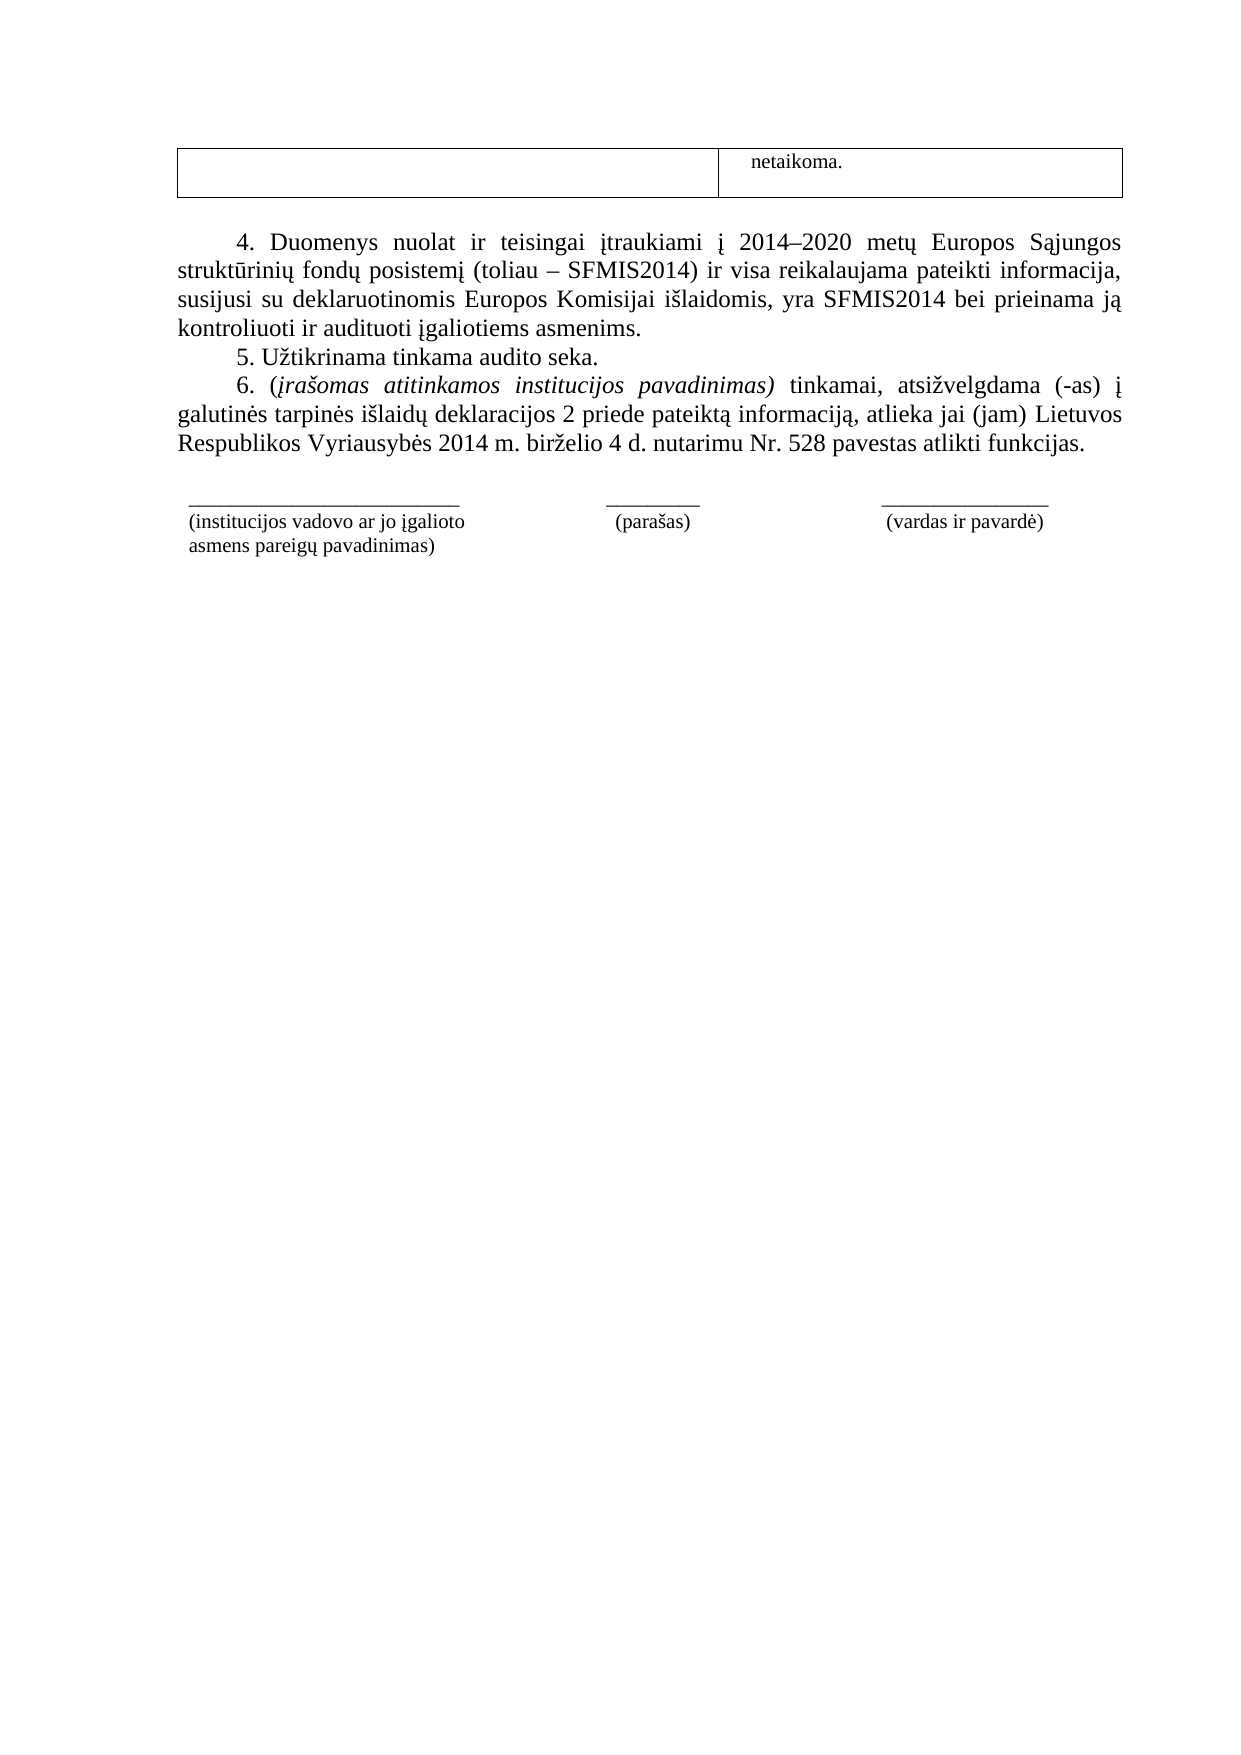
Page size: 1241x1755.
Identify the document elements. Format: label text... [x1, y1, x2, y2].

table_header ________________ (vardas ir pavardė) [808, 485, 1122, 557]
text 6. (įrašomas atitinkamos institucijos pavadinimas) tinkamai, atsižvelgdama (-as) į galutinės tarpinės išlaidų deklaracijos 2 priede pateiktą informaciją, atlieka jai (jam) Lietuvos Respublikos Vyriausybės 2014 m. birželio 4 d. nutarimu Nr. 528 pavestas atlikti funkcijas. [177, 370, 1122, 457]
text 4. Duomenys nuolat ir teisingai įtraukiami į 2014–2020 metų Europos Sąjungos struktūrinių fondų posistemį (toliau – SFMIS2014) ir visa reikalaujama pateikti informacija, susijusi su deklaruotinomis Europos Komisijai išlaidomis, yra SFMIS2014 bei prieinama ją kontroliuoti ir audituoti įgaliotiems asmenims. [177, 227, 1122, 342]
table_cell  netaikoma. [719, 149, 1122, 197]
table_header __________________________ (institucijos vadovo ar jo įgalioto asmens pareigų pavadinimas) [177, 485, 498, 557]
text 5. Užtikrinama tinkama audito seka. [177, 342, 1122, 370]
table_header _________ (parašas) [498, 485, 808, 557]
table_cell [178, 149, 718, 197]
